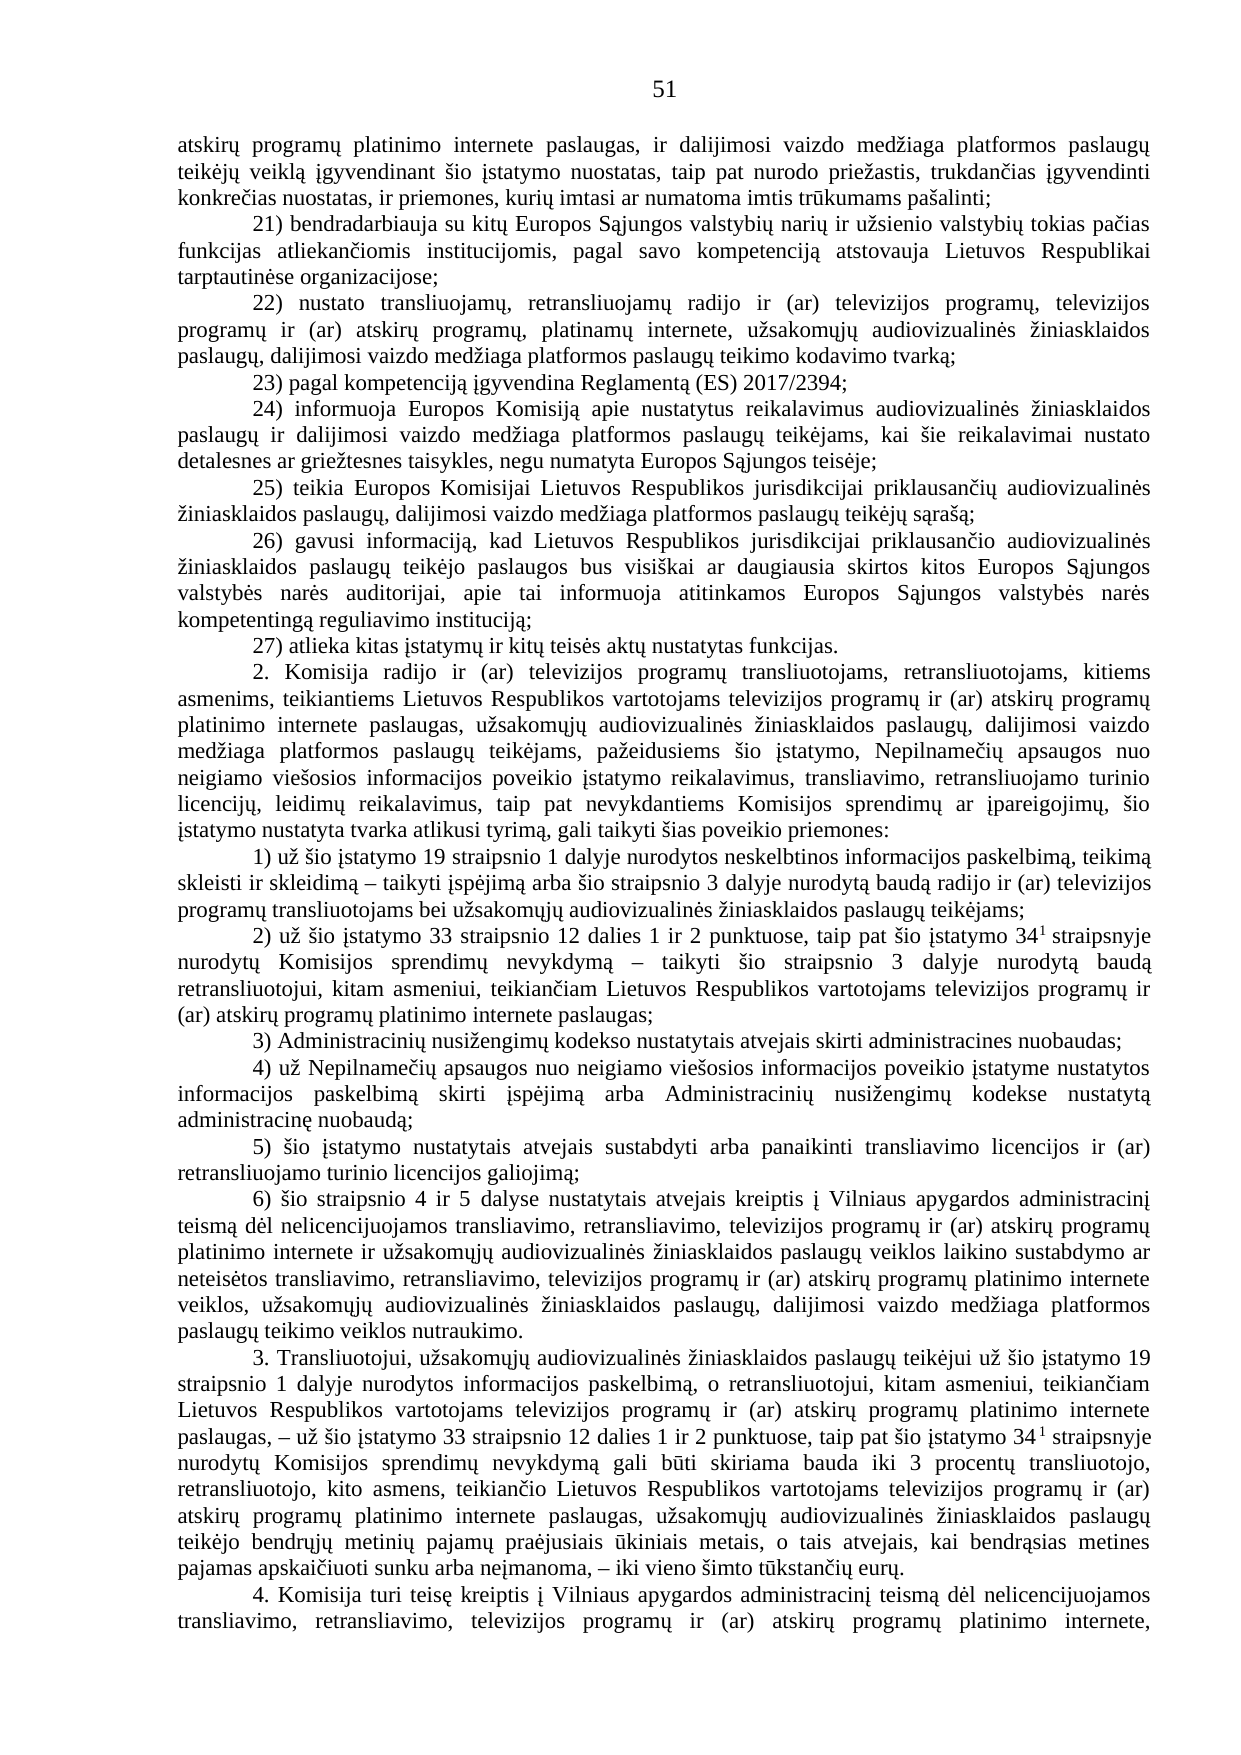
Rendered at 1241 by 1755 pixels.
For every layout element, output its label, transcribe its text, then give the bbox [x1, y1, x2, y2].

text 6) šio straipsnio 4 ir 5 dalyse nustatytais atvejais kreiptis į Vilniaus apygardos administracinį teismą dėl nelicencijuojamos transliavimo, retransliavimo, televizijos programų ir (ar) atskirų programų platinimo internete ir užsakomųjų audiovizualinės žiniasklaidos paslaugų veiklos laikino sustabdymo ar neteisėtos transliavimo, retransliavimo, televizijos programų ir (ar) atskirų programų platinimo internete veiklos, užsakomųjų audiovizualinės žiniasklaidos paslaugų, dalijimosi vaizdo medžiaga platformos paslaugų teikimo veiklos nutraukimo. [177, 1186, 1152, 1344]
text 26) gavusi informaciją, kad Lietuvos Respublikos jurisdikcijai priklausančio audiovizualinės žiniasklaidos paslaugų teikėjo paslaugos bus visiškai ar daugiausia skirtos kitos Europos Sąjungos valstybės narės auditorijai, apie tai informuoja atitinkamos Europos Sąjungos valstybės narės kompetentingą reguliavimo instituciją; [177, 527, 1152, 632]
text 5) šio įstatymo nustatytais atvejais sustabdyti arba panaikinti transliavimo licencijos ir (ar) retransliuojamo turinio licencijos galiojimą; [177, 1133, 1152, 1186]
text 21) bendradarbiauja su kitų Europos Sąjungos valstybių narių ir užsienio valstybių tokias pačias funkcijas atliekančiomis institucijomis, pagal savo kompetenciją atstovauja Lietuvos Respublikai tarptautinėse organizacijose; [177, 210, 1152, 289]
text 4. Komisija turi teisę kreiptis į Vilniaus apygardos administracinį teismą dėl nelicencijuojamos transliavimo, retransliavimo, televizijos programų ir (ar) atskirų programų platinimo internete, [177, 1581, 1152, 1633]
text 2) už šio įstatymo 33 straipsnio 12 dalies 1 ir 2 punktuose, taip pat šio įstatymo 341 straipsnyje nurodytų Komisijos sprendimų nevykdymą – taikyti šio straipsnio 3 dalyje nurodytą baudą retransliuotojui, kitam asmeniui, teikiančiam Lietuvos Respublikos vartotojams televizijos programų ir (ar) atskirų programų platinimo internete paslaugas; [177, 922, 1152, 1027]
text atskirų programų platinimo internete paslaugas, ir dalijimosi vaizdo medžiaga platformos paslaugų teikėjų veiklą įgyvendinant šio įstatymo nuostatas, taip pat nurodo priežastis, trukdančias įgyvendinti konkrečias nuostatas, ir priemones, kurių imtasi ar numatoma imtis trūkumams pašalinti; [177, 131, 1152, 210]
text 23) pagal kompetenciją įgyvendina Reglamentą (ES) 2017/2394; [177, 368, 1152, 395]
text 1) už šio įstatymo 19 straipsnio 1 dalyje nurodytos neskelbtinos informacijos paskelbimą, teikimą skleisti ir skleidimą – taikyti įspėjimą arba šio straipsnio 3 dalyje nurodytą baudą radijo ir (ar) televizijos programų transliuotojams bei užsakomųjų audiovizualinės žiniasklaidos paslaugų teikėjams; [177, 843, 1152, 922]
text 25) teikia Europos Komisijai Lietuvos Respublikos jurisdikcijai priklausančių audiovizualinės žiniasklaidos paslaugų, dalijimosi vaizdo medžiaga platformos paslaugų teikėjų sąrašą; [177, 474, 1152, 527]
text 4) už Nepilnamečių apsaugos nuo neigiamo viešosios informacijos poveikio įstatyme nustatytos informacijos paskelbimą skirti įspėjimą arba Administracinių nusižengimų kodekse nustatytą administracinę nuobaudą; [177, 1054, 1152, 1133]
text 2. Komisija radijo ir (ar) televizijos programų transliuotojams, retransliuotojams, kitiems asmenims, teikiantiems Lietuvos Respublikos vartotojams televizijos programų ir (ar) atskirų programų platinimo internete paslaugas, užsakomųjų audiovizualinės žiniasklaidos paslaugų, dalijimosi vaizdo medžiaga platformos paslaugų teikėjams, pažeidusiems šio įstatymo, Nepilnamečių apsaugos nuo neigiamo viešosios informacijos poveikio įstatymo reikalavimus, transliavimo, retransliuojamo turinio licencijų, leidimų reikalavimus, taip pat nevykdantiems Komisijos sprendimų ar įpareigojimų, šio įstatymo nustatyta tvarka atlikusi tyrimą, gali taikyti šias poveikio priemones: [177, 658, 1152, 843]
text 27) atlieka kitas įstatymų ir kitų teisės aktų nustatytas funkcijas. [177, 632, 1152, 658]
text 24) informuoja Europos Komisiją apie nustatytus reikalavimus audiovizualinės žiniasklaidos paslaugų ir dalijimosi vaizdo medžiaga platformos paslaugų teikėjams, kai šie reikalavimai nustato detalesnes ar griežtesnes taisykles, negu numatyta Europos Sąjungos teisėje; [177, 395, 1152, 474]
text 22) nustato transliuojamų, retransliuojamų radijo ir (ar) televizijos programų, televizijos programų ir (ar) atskirų programų, platinamų internete, užsakomųjų audiovizualinės žiniasklaidos paslaugų, dalijimosi vaizdo medžiaga platformos paslaugų teikimo kodavimo tvarką; [177, 289, 1152, 368]
text 3. Transliuotojui, užsakomųjų audiovizualinės žiniasklaidos paslaugų teikėjui už šio įstatymo 19 straipsnio 1 dalyje nurodytos informacijos paskelbimą, o retransliuotojui, kitam asmeniui, teikiančiam Lietuvos Respublikos vartotojams televizijos programų ir (ar) atskirų programų platinimo internete paslaugas, – už šio įstatymo 33 straipsnio 12 dalies 1 ir 2 punktuose, taip pat šio įstatymo 341 straipsnyje nurodytų Komisijos sprendimų nevykdymą gali būti skiriama bauda iki 3 procentų transliuotojo, retransliuotojo, kito asmens, teikiančio Lietuvos Respublikos vartotojams televizijos programų ir (ar) atskirų programų platinimo internete paslaugas, užsakomųjų audiovizualinės žiniasklaidos paslaugų teikėjo bendrųjų metinių pajamų praėjusiais ūkiniais metais, o tais atvejais, kai bendrąsias metines pajamas apskaičiuoti sunku arba neįmanoma, – iki vieno šimto tūkstančių eurų. [177, 1344, 1152, 1581]
text 3) Administracinių nusižengimų kodekso nustatytais atvejais skirti administracines nuobaudas; [177, 1027, 1152, 1054]
